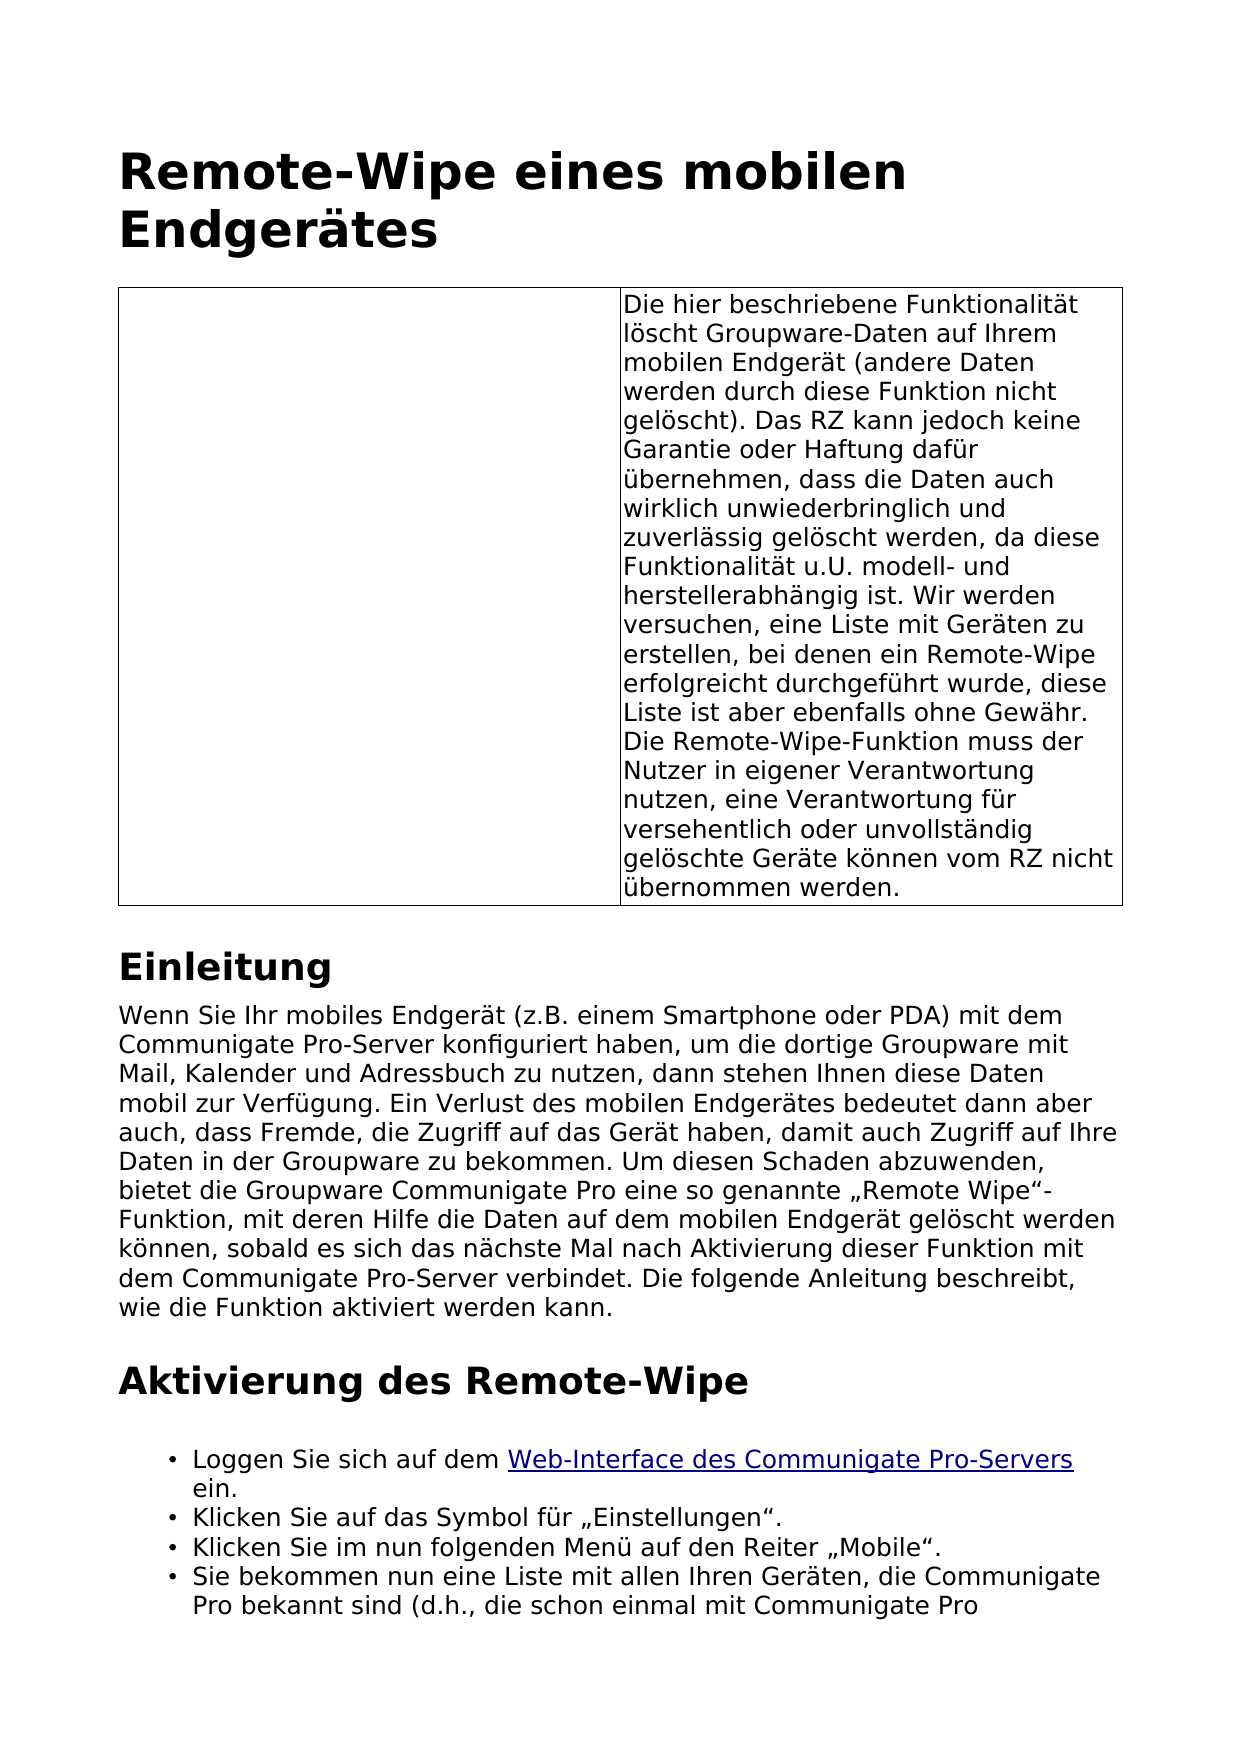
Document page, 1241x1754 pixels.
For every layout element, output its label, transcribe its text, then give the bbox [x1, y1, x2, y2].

subtitle Aktivierung des Remote-Wipe [118, 1360, 1122, 1403]
list Klicken Sie auf das Symbol für „Einstellungen“. [177, 1504, 1122, 1533]
list Sie bekommen nun eine Liste mit allen Ihren Geräten, die Communigate Pro bekannt sind (d.h., die schon einmal mit Communigate Pro [177, 1562, 1122, 1620]
table_header [119, 288, 620, 905]
list Loggen Sie sich auf dem Web-Interface des Communigate Pro-Servers ein. [177, 1445, 1122, 1504]
list Klicken Sie im nun folgenden Menü auf den Reiter „Mobile“. [177, 1533, 1122, 1562]
text Wenn Sie Ihr mobiles Endgerät (z.B. einem Smartphone oder PDA) mit dem Communigate Pro-Server konfiguriert haben, um die dortige Groupware mit Mail, Kalender und Adressbuch zu nutzen, dann stehen Ihnen diese Daten mobil zur Verfügung. Ein Verlust des mobilen Endgerätes bedeutet dann aber auch, dass Fremde, die Zugriff auf das Gerät haben, damit auch Zugriff auf Ihre Daten in der Groupware zu bekommen. Um diesen Schaden abzuwenden, bietet die Groupware Communigate Pro eine so genannte „Remote Wipe“-Funktion, mit deren Hilfe die Daten auf dem mobilen Endgerät gelöscht werden können, sobald es sich das nächste Mal nach Aktivierung dieser Funktion mit dem Communigate Pro-Server verbindet. Die folgende Anleitung beschreibt, wie die Funktion aktiviert werden kann. [118, 1001, 1122, 1322]
table_header Die hier beschriebene Funktionalität löscht Groupware-Daten auf Ihrem mobilen Endgerät (andere Daten werden durch diese Funktion nicht gelöscht). Das RZ kann jedoch keine Garantie oder Haftung dafür übernehmen, dass die Daten auch wirklich unwiederbringlich und zuverlässig gelöscht werden, da diese Funktionalität u.U. modell- und herstellerabhängig ist. Wir werden versuchen, eine Liste mit Geräten zu erstellen, bei denen ein Remote-Wipe erfolgreicht durchgeführt wurde, diese Liste ist aber ebenfalls ohne Gewähr. Die Remote-Wipe-Funktion muss der Nutzer in eigener Verantwortung nutzen, eine Verantwortung für versehentlich oder unvollständig gelöschte Geräte können vom RZ nicht übernommen werden. [621, 288, 1122, 905]
subtitle Einleitung [118, 945, 1122, 989]
subtitle Remote-Wipe eines mobilen Endgerätes [118, 143, 1122, 259]
